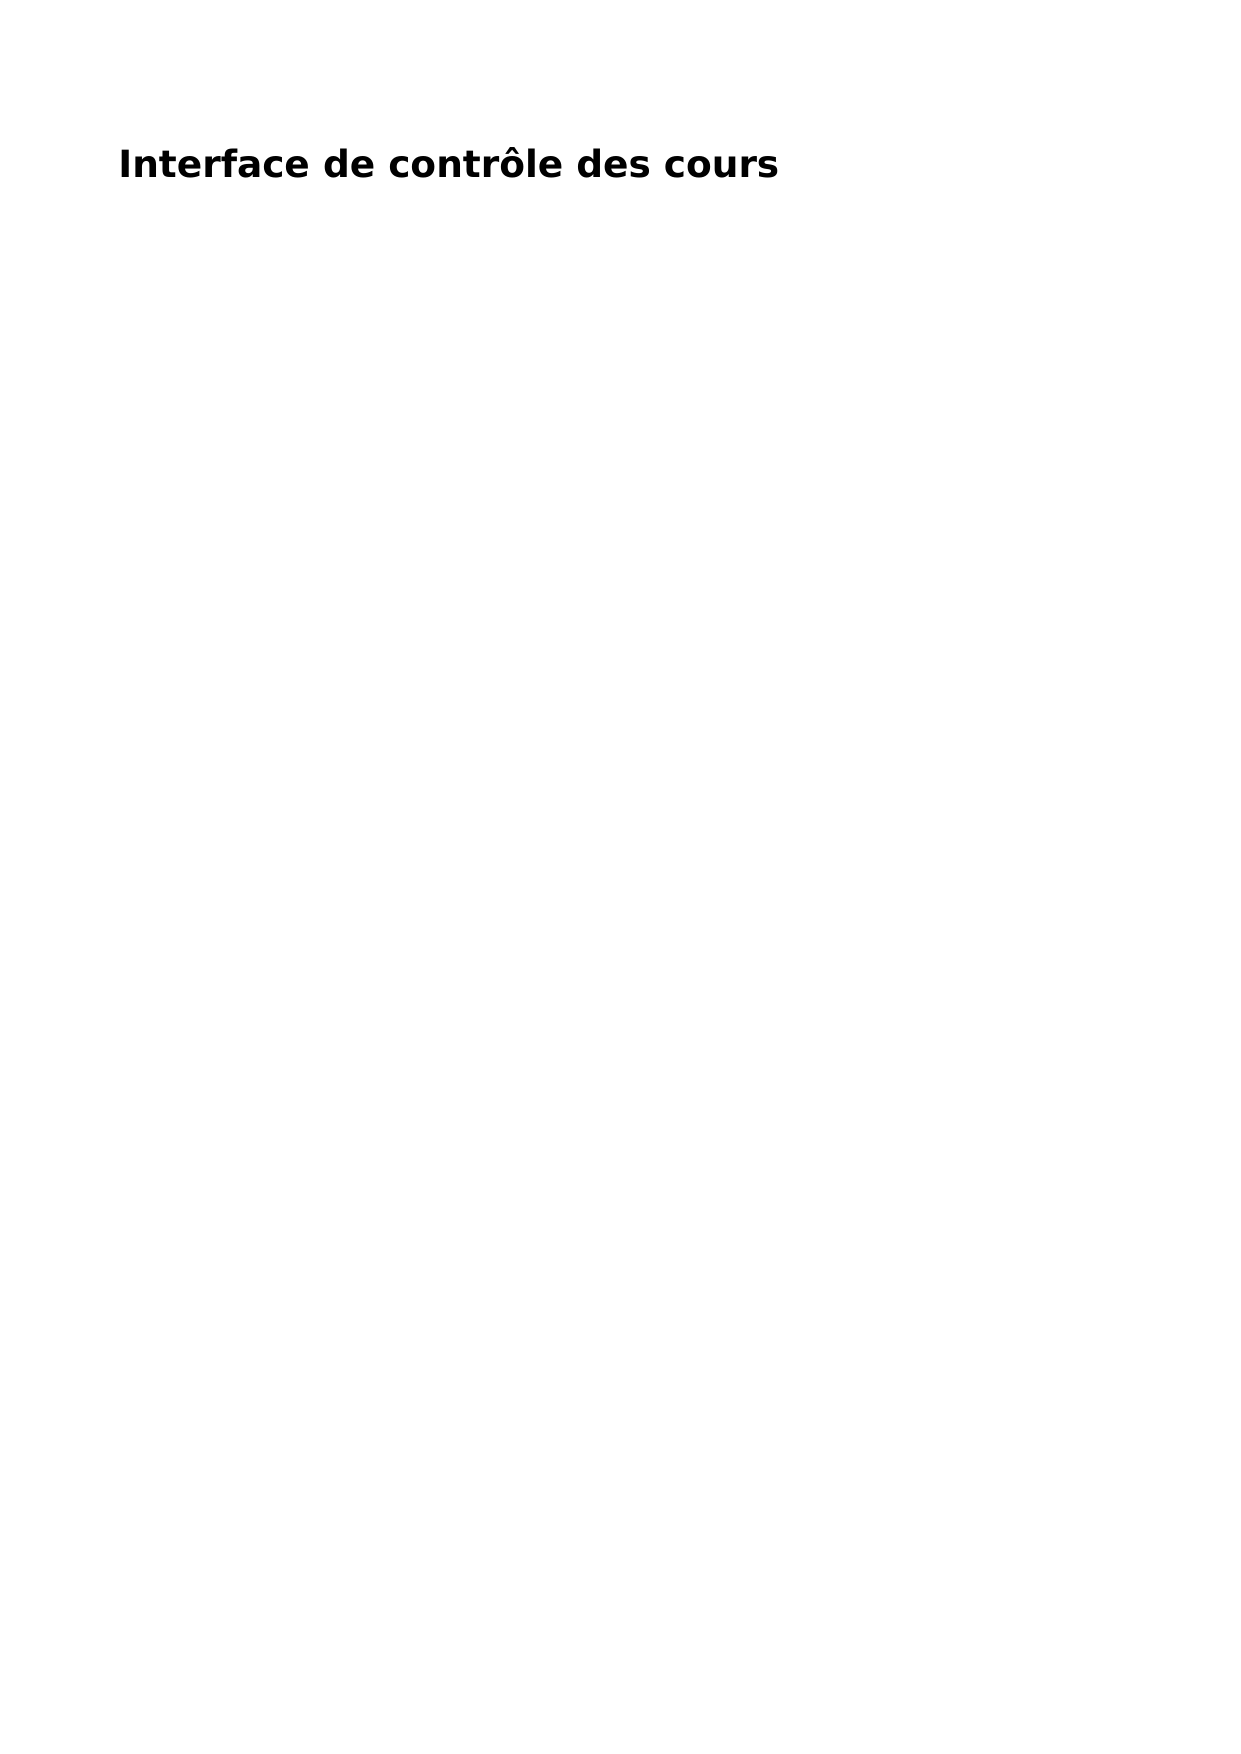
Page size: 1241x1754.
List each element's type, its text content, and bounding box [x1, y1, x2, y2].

subtitle Interface de contrôle des cours [118, 143, 1122, 187]
